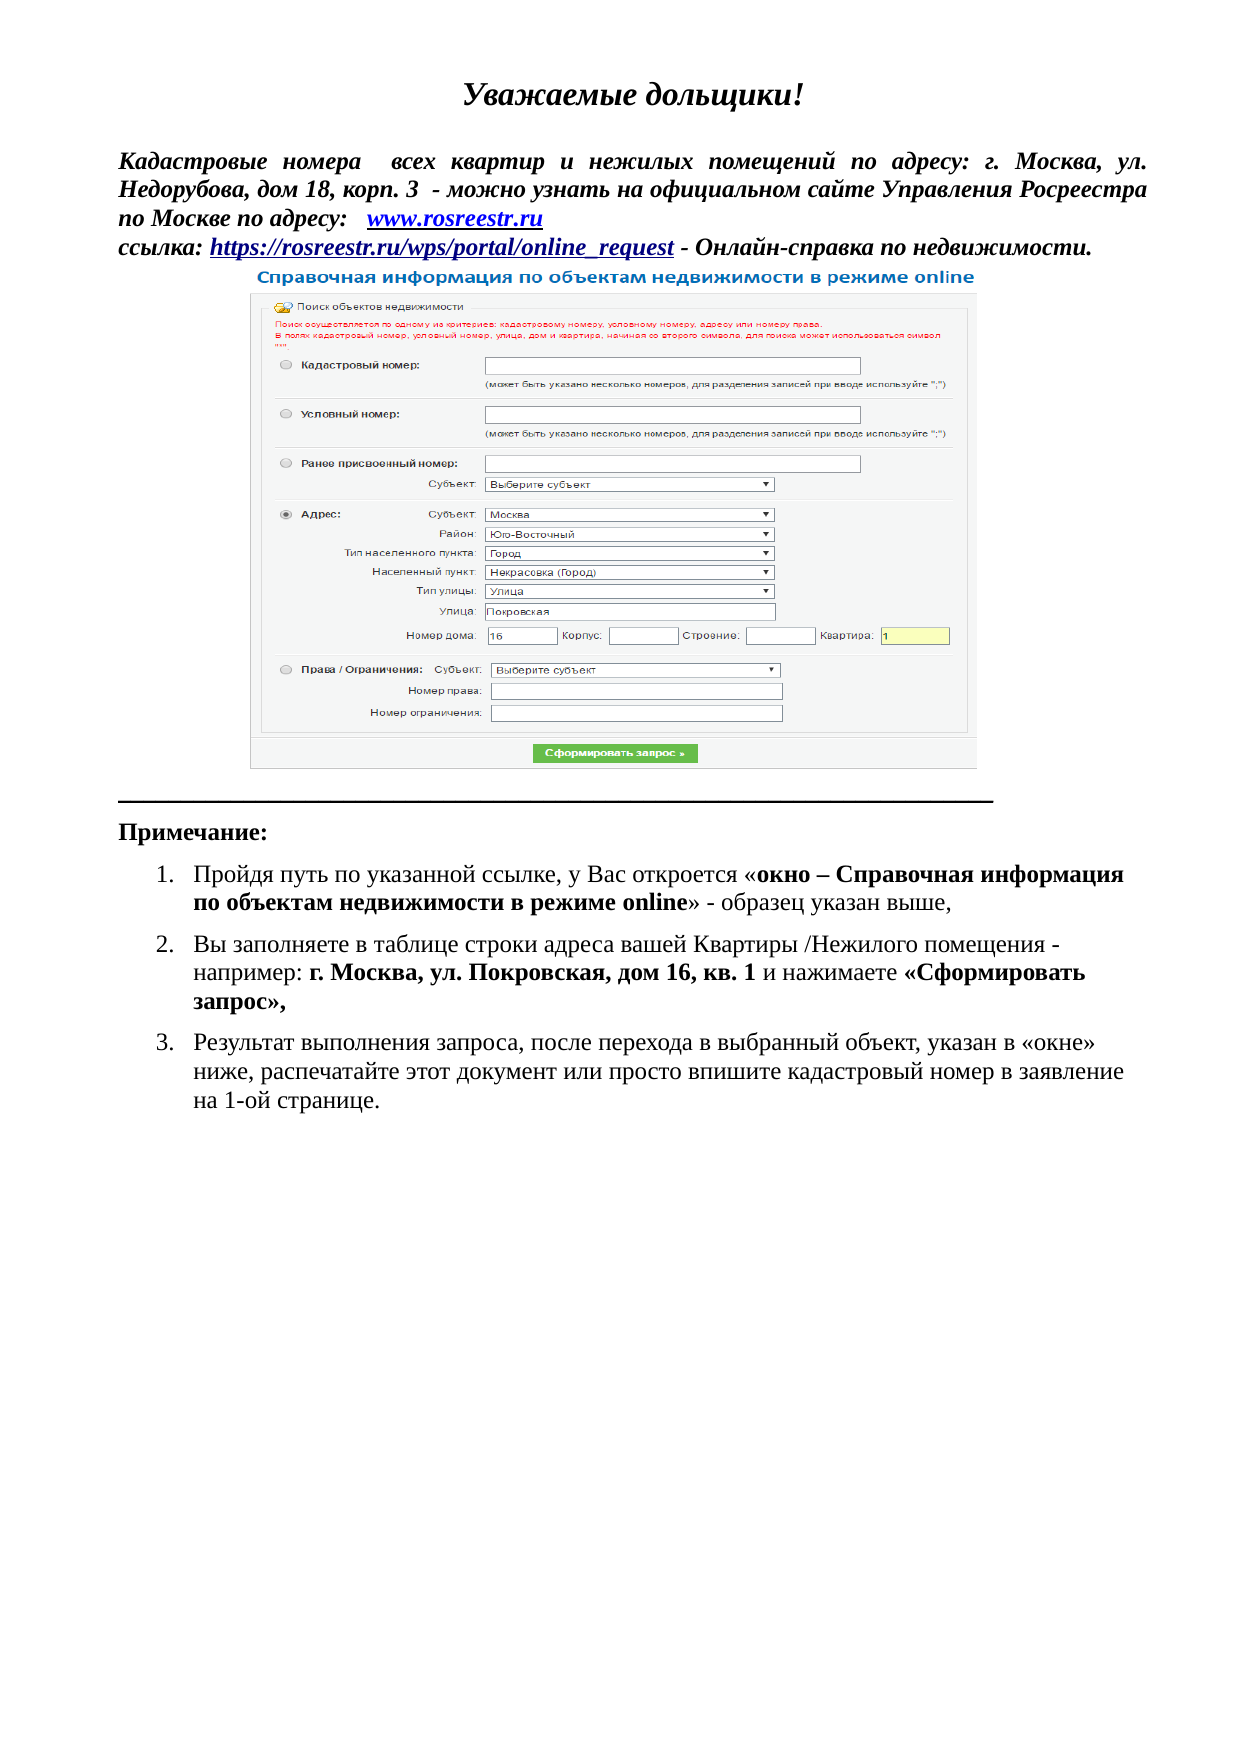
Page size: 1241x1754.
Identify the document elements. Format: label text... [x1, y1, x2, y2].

text Уважаемые дольщики! [118, 74, 1152, 112]
list Пройдя путь по указанной ссылке, у Вас откроется «окно – Справочная информация по объектам недвижимости в режиме online» - образец указан выше, [156, 859, 1152, 916]
list Результат выполнения запроса, после перехода в выбранный объект, указан в «окне» ниже, распечатайте этот документ или просто впишите кадастровый номер в заявление на 1-ой странице. [156, 1027, 1152, 1114]
list Вы заполняете в таблице строки адреса вашей Квартиры /Нежилого помещения - например: г. Москва, ул. Покровская, дом 16, кв. 1 и нажимаете «Сформировать запрос», [156, 929, 1152, 1015]
text ссылка: https://rosreestr.ru/wps/portal/online_request - Онлайн-справка по недвижимости. [118, 232, 1152, 261]
text Примечание: [118, 817, 1152, 846]
text ______________________________________________________________________ [118, 261, 1152, 805]
text Кадастровые номера всех квартир и нежилых помещений по адресу: г. Москва, ул. Недорубова, дом 18, корп. 3 - можно узнать на официальном сайте Управления Росреестра по Москве по адресу: www.rosreestr.ru [118, 146, 1152, 232]
